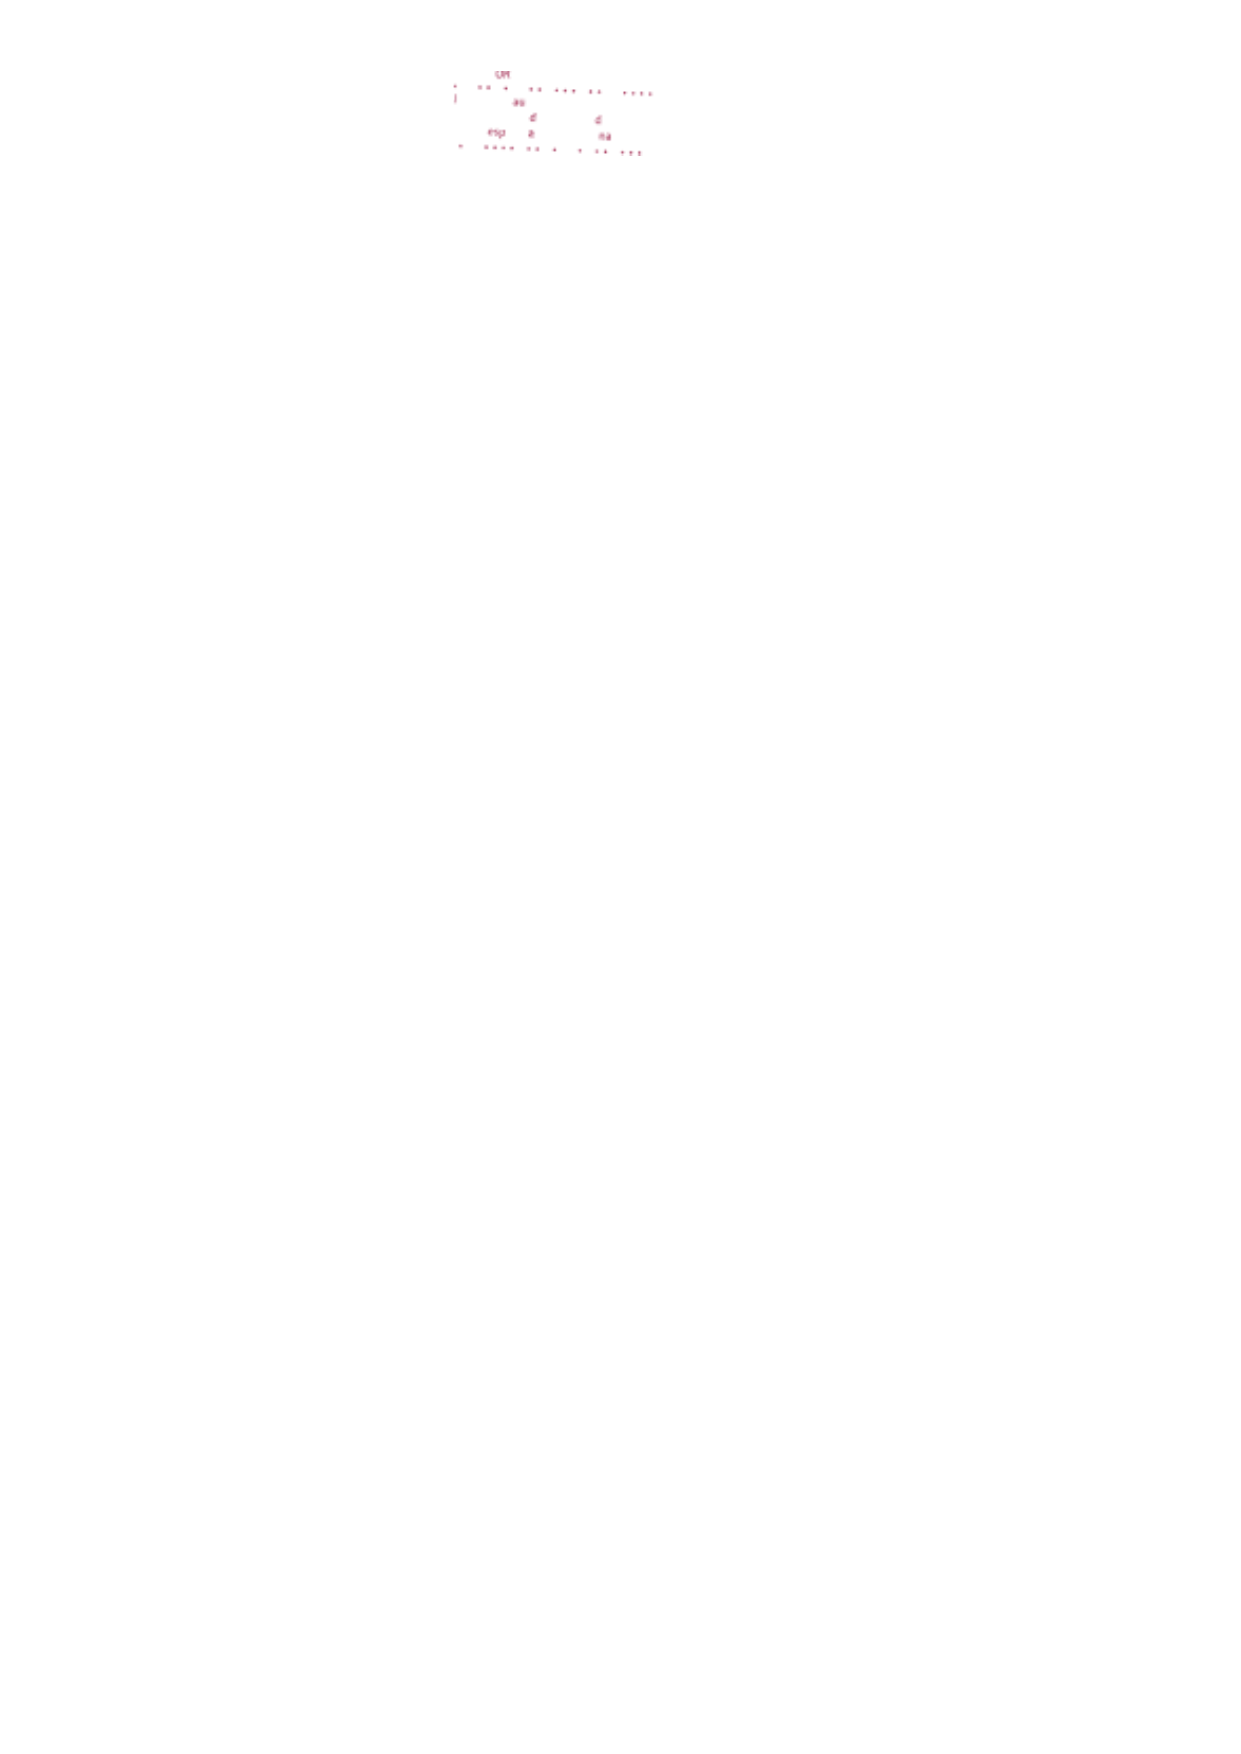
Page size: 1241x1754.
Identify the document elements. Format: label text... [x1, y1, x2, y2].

picture [453, 545, 710, 558]
text INSTITUCIÓN FERIAL DE CANARIAS [129, 71, 780, 572]
picture [453, 220, 646, 481]
picture [453, 71, 662, 156]
